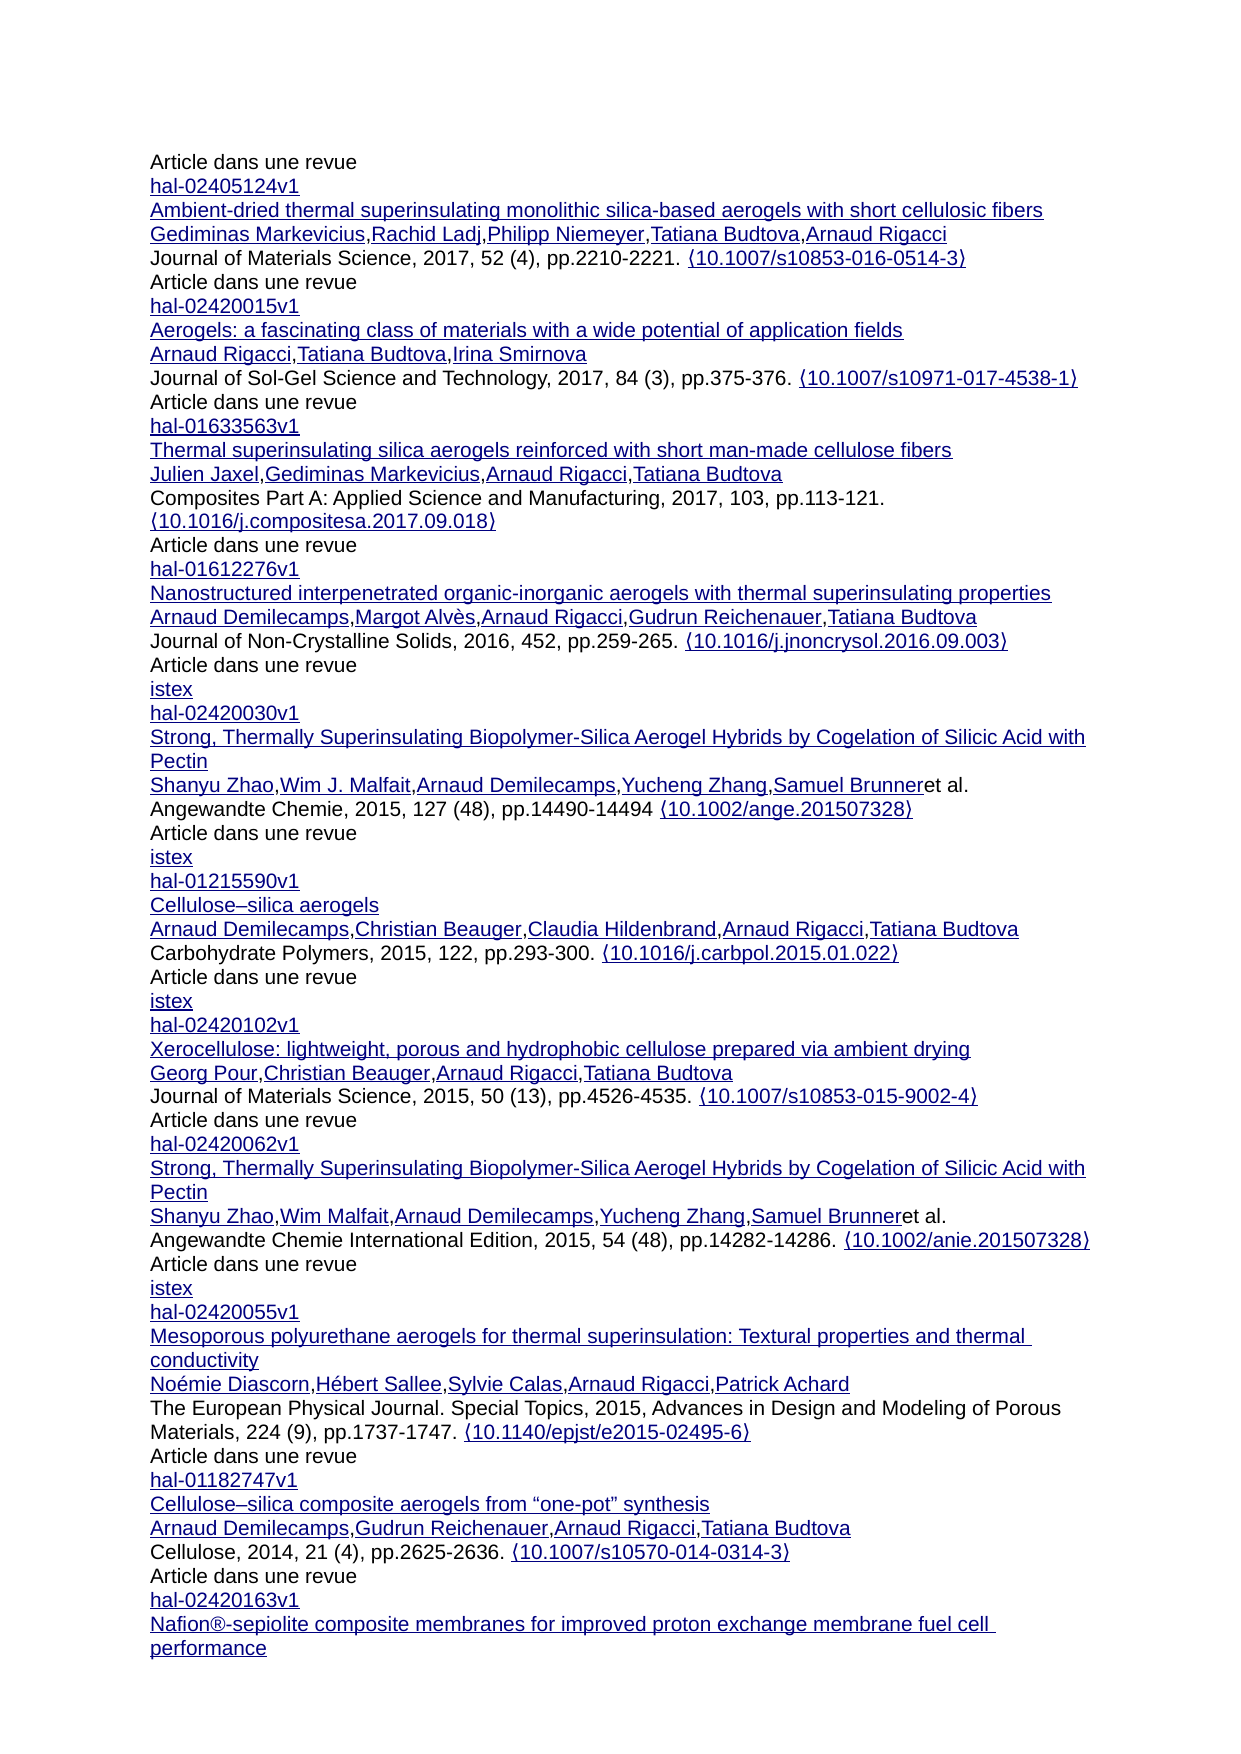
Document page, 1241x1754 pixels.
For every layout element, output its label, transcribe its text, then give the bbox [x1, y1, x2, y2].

table_cell Cellulose–silica composite aerogels from “one-pot” synthesis Arnaud Demilecamps,Gudrun Reichenauer,Arnaud Rigacci,Tatiana Budtova Cellulose, 2014, 21 (4), pp.2625-2636. ⟨10.1007/s10570-014-0314-3⟩ Article dans une revue hal-02420163v1 [150, 1492, 1090, 1611]
table_cell Aerogels: a fascinating class of materials with a wide potential of application fields Arnaud Rigacci,Tatiana Budtova,Irina Smirnova Journal of Sol-Gel Science and Technology, 2017, 84 (3), pp.375-376. ⟨10.1007/s10971-017-4538-1⟩ Article dans une revue hal-01633563v1 [150, 318, 1090, 437]
table_cell Xerocellulose: lightweight, porous and hydrophobic cellulose prepared via ambient drying Georg Pour,Christian Beauger,Arnaud Rigacci,Tatiana Budtova Journal of Materials Science, 2015, 50 (13), pp.4526-4535. ⟨10.1007/s10853-015-9002-4⟩ Article dans une revue hal-02420062v1 [150, 1036, 1090, 1156]
table_cell Strong, Thermally Superinsulating Biopolymer-Silica Aerogel Hybrids by Cogelation of Silicic Acid with Pectin Shanyu Zhao,Wim Malfait,Arnaud Demilecamps,Yucheng Zhang,Samuel Brunneret al. Angewandte Chemie International Edition, 2015, 54 (48), pp.14282-14286. ⟨10.1002/anie.201507328⟩ Article dans une revue istex hal-02420055v1 [150, 1156, 1090, 1324]
table_cell Cellulose–silica aerogels Arnaud Demilecamps,Christian Beauger,Claudia Hildenbrand,Arnaud Rigacci,Tatiana Budtova Carbohydrate Polymers, 2015, 122, pp.293-300. ⟨10.1016/j.carbpol.2015.01.022⟩ Article dans une revue istex hal-02420102v1 [150, 893, 1090, 1036]
table_cell Mesoporous polyurethane aerogels for thermal superinsulation: Textural properties and thermal conductivity Noémie Diascorn,Hébert Sallee,Sylvie Calas,Arnaud Rigacci,Patrick Achard The European Physical Journal. Special Topics, 2015, Advances in Design and Modeling of Porous Materials, 224 (9), pp.1737-1747. ⟨10.1140/epjst/e2015-02495-6⟩ Article dans une revue hal-01182747v1 [150, 1324, 1090, 1492]
table_cell Strong, Thermally Superinsulating Biopolymer-Silica Aerogel Hybrids by Cogelation of Silicic Acid with Pectin Shanyu Zhao,Wim J. Malfait,Arnaud Demilecamps,Yucheng Zhang,Samuel Brunneret al. Angewandte Chemie, 2015, 127 (48), pp.14490-14494 ⟨10.1002/ange.201507328⟩ Article dans une revue istex hal-01215590v1 [150, 725, 1090, 893]
table_cell Thermal superinsulating silica aerogels reinforced with short man-made cellulose fibers Julien Jaxel,Gediminas Markevicius,Arnaud Rigacci,Tatiana Budtova Composites Part A: Applied Science and Manufacturing, 2017, 103, pp.113-121. ⟨10.1016/j.compositesa.2017.09.018⟩ Article dans une revue hal-01612276v1 [150, 438, 1090, 581]
table_cell Nanostructured interpenetrated organic-inorganic aerogels with thermal superinsulating properties Arnaud Demilecamps,Margot Alvès,Arnaud Rigacci,Gudrun Reichenauer,Tatiana Budtova Journal of Non-Crystalline Solids, 2016, 452, pp.259-265. ⟨10.1016/j.jnoncrysol.2016.09.003⟩ Article dans une revue istex hal-02420030v1 [150, 581, 1090, 725]
table_cell Nafion®-sepiolite composite membranes for improved proton exchange membrane fuel cell performance [150, 1611, 1090, 1659]
table_cell Ambient-dried thermal superinsulating monolithic silica-based aerogels with short cellulosic fibers Gediminas Markevicius,Rachid Ladj,Philipp Niemeyer,Tatiana Budtova,Arnaud Rigacci Journal of Materials Science, 2017, 52 (4), pp.2210-2221. ⟨10.1007/s10853-016-0514-3⟩ Article dans une revue hal-02420015v1 [150, 198, 1090, 318]
table_cell Article dans une revue hal-02405124v1 [150, 150, 1090, 198]
